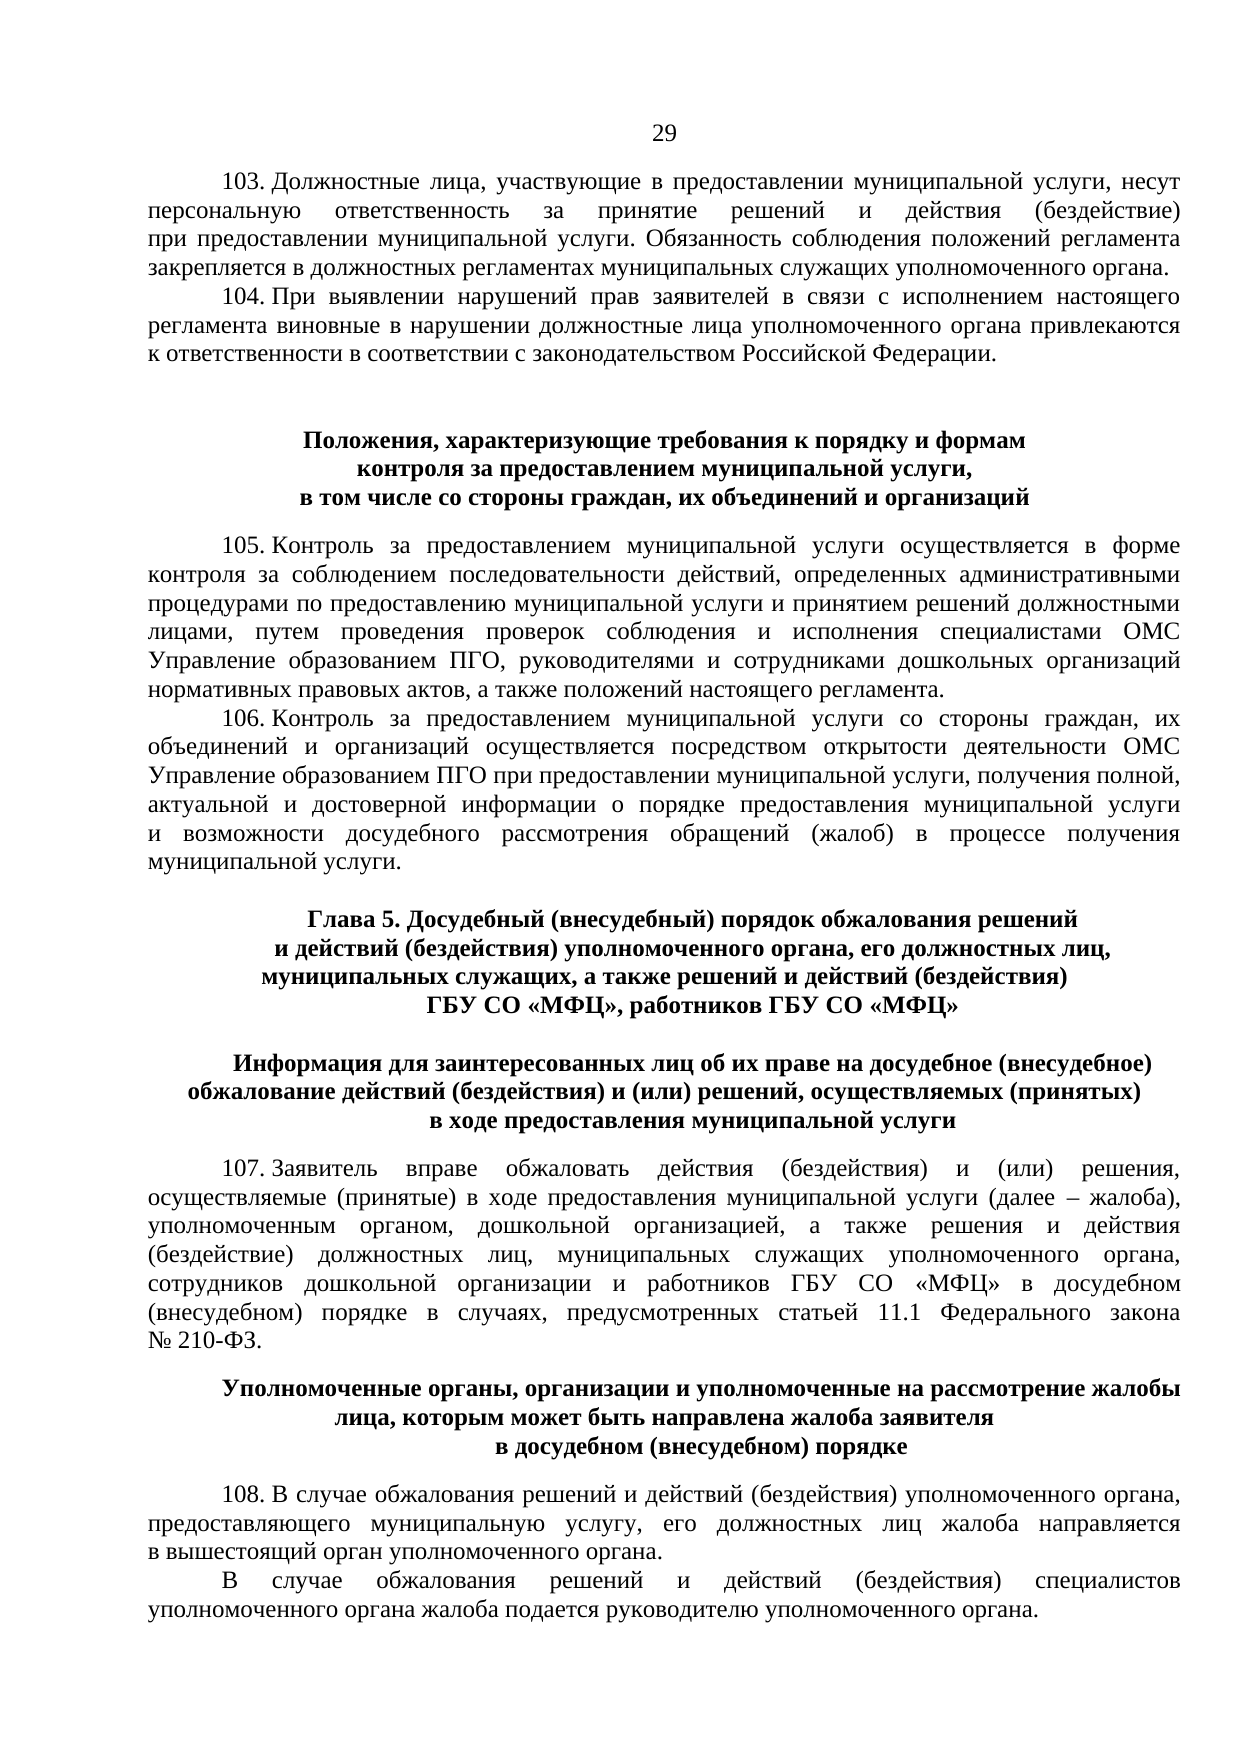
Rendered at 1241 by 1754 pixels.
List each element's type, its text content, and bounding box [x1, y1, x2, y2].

text В случае обжалования решений и действий (бездействия) специалистов уполномоченного органа жалоба подается руководителю уполномоченного органа. [148, 1565, 1181, 1623]
text 103. Должностные лица, участвующие в предоставлении муниципальной услуги, несут персональную ответственность за принятие решений и действия (бездействие) при предоставлении муниципальной услуги. Обязанность соблюдения положений регламента закрепляется в должностных регламентах муниципальных служащих уполномоченного органа. [148, 166, 1181, 281]
text 104. При выявлении нарушений прав заявителей в связи с исполнением настоящего регламента виновные в нарушении должностные лица уполномоченного органа привлекаются к ответственности в соответствии с законодательством Российской Федерации. [148, 281, 1181, 367]
text контроля за предоставлением муниципальной услуги, [148, 453, 1181, 482]
text в досудебном (внесудебном) порядке [148, 1431, 1181, 1460]
text 107. Заявитель вправе обжаловать действия (бездействия) и (или) решения, осуществляемые (принятые) в ходе предоставления муниципальной услуги (далее – жалоба), уполномоченным органом, дошкольной организацией, а также решения и действия (бездействие) должностных лиц, муниципальных служащих уполномоченного органа, сотрудников дошкольной организации и работников ГБУ СО «МФЦ» в досудебном (внесудебном) порядке в случаях, предусмотренных статьей 11.1 Федерального закона № 210-ФЗ. [148, 1153, 1181, 1354]
text в ходе предоставления муниципальной услуги [148, 1105, 1181, 1134]
text Положения, характеризующие требования к порядку и формам [148, 425, 1181, 453]
text и действий (бездействия) уполномоченного органа, его должностных лиц, муниципальных служащих, а также решений и действий (бездействия) [148, 933, 1181, 990]
text Глава 5. Досудебный (внесудебный) порядок обжалования решений [148, 904, 1181, 933]
text 106. Контроль за предоставлением муниципальной услуги со стороны граждан, их объединений и организаций осуществляется посредством открытости деятельности ОМС Управление образованием ПГО при предоставлении муниципальной услуги, получения полной, актуальной и достоверной информации о порядке предоставления муниципальной услуги и возможности досудебного рассмотрения обращений (жалоб) в процессе получения муниципальной услуги. [148, 703, 1181, 875]
text ГБУ СО «МФЦ», работников ГБУ СО «МФЦ» [148, 990, 1181, 1019]
text Уполномоченные органы, организации и уполномоченные на рассмотрение жалобы лица, которым может быть направлена жалоба заявителя [148, 1373, 1181, 1431]
text Информация для заинтересованных лиц об их праве на досудебное (внесудебное) обжалование действий (бездействия) и (или) решений, осуществляемых (принятых) [148, 1048, 1181, 1105]
text в том числе со стороны граждан, их объединений и организаций [148, 482, 1181, 511]
text 105. Контроль за предоставлением муниципальной услуги осуществляется в форме контроля за соблюдением последовательности действий, определенных административными процедурами по предоставлению муниципальной услуги и принятием решений должностными лицами, путем проведения проверок соблюдения и исполнения специалистами ОМС Управление образованием ПГО, руководителями и сотрудниками дошкольных организаций нормативных правовых актов, а также положений настоящего регламента. [148, 530, 1181, 703]
text 108. В случае обжалования решений и действий (бездействия) уполномоченного органа, предоставляющего муниципальную услугу, его должностных лиц жалоба направляется в вышестоящий орган уполномоченного органа. [148, 1479, 1181, 1565]
